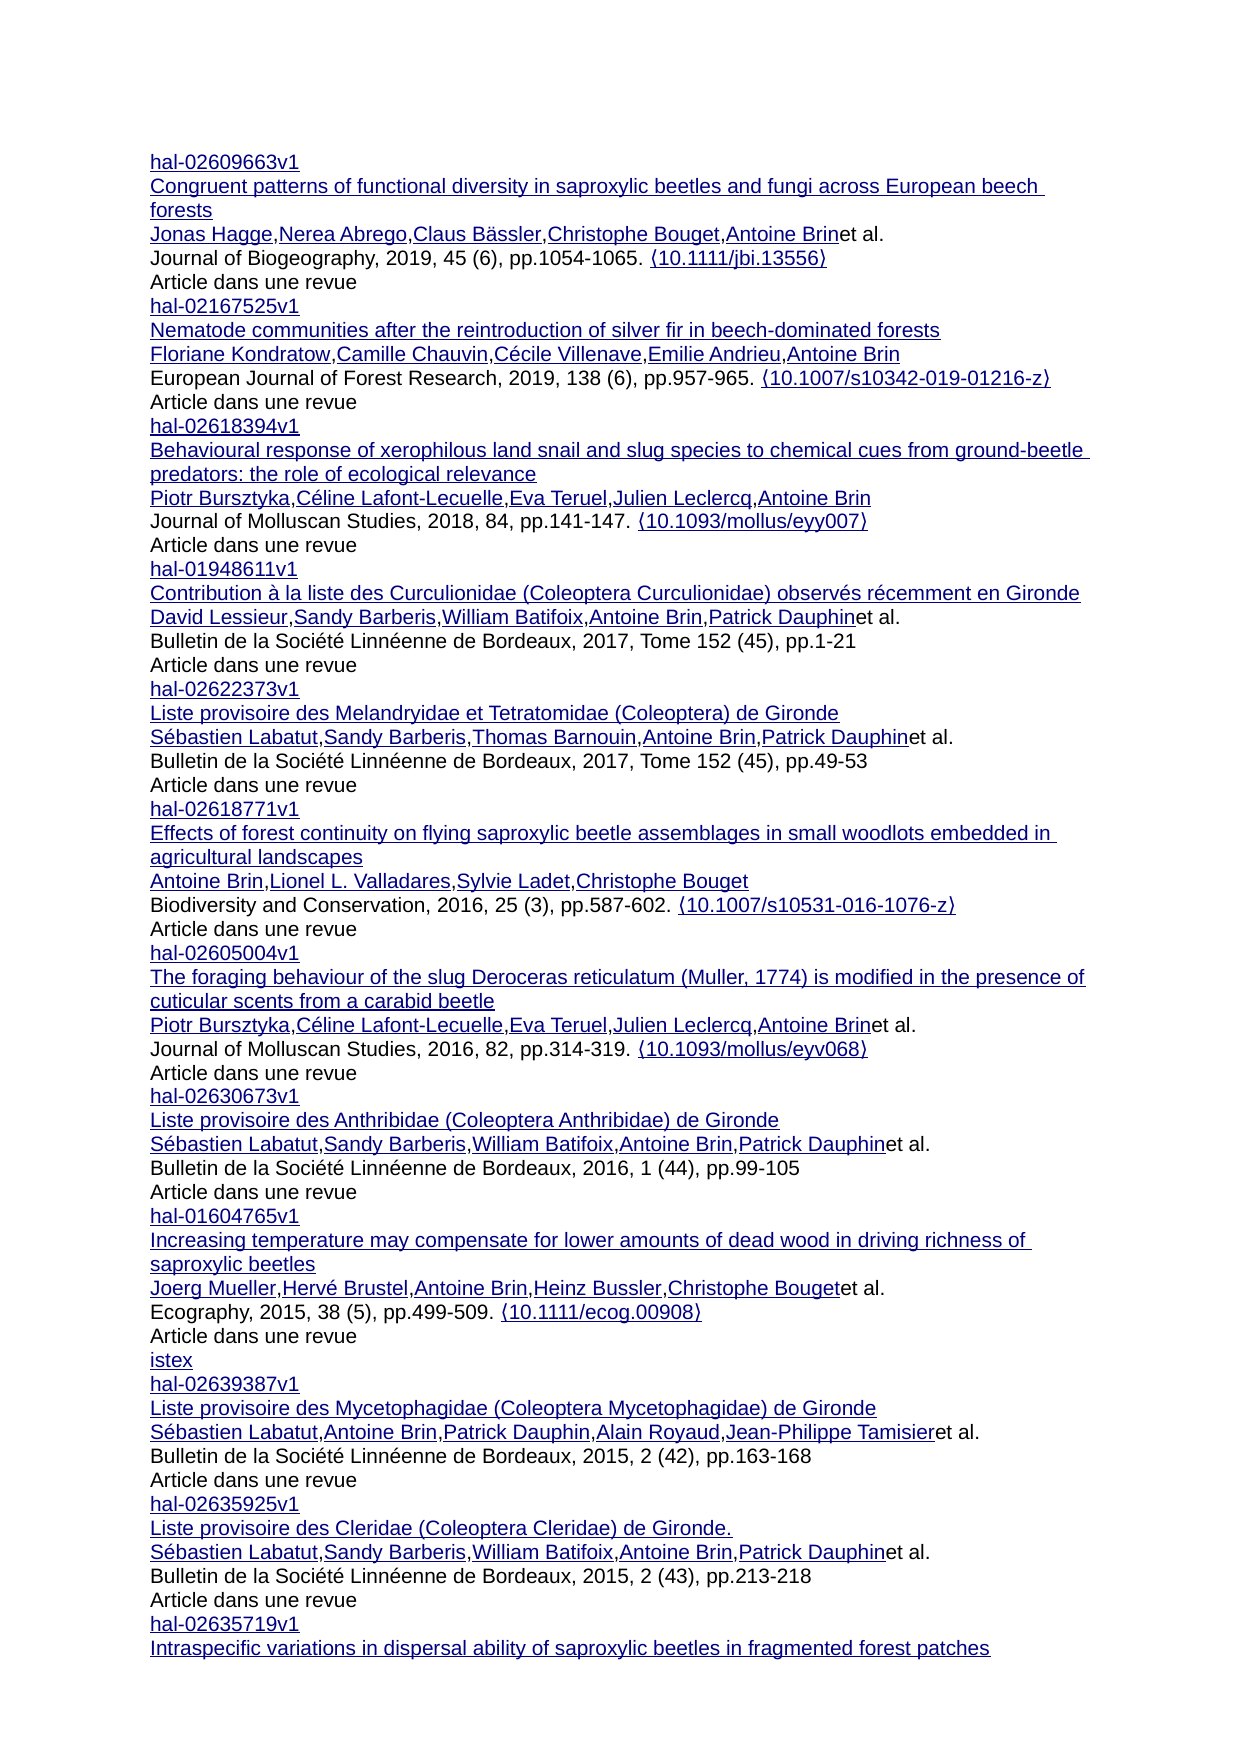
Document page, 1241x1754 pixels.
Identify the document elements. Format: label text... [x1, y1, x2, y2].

table_cell Increasing temperature may compensate for lower amounts of dead wood in driving richness of saproxylic beetles Joerg Mueller,Hervé Brustel,Antoine Brin,Heinz Bussler,Christophe Bougetet al. Ecography, 2015, 38 (5), pp.499-509. ⟨10.1111/ecog.00908⟩ Article dans une revue istex hal-02639387v1 [150, 1228, 1090, 1396]
table_cell Intraspecific variations in dispersal ability of saproxylic beetles in fragmented forest patches [150, 1635, 1090, 1659]
table_cell Liste provisoire des Cleridae (Coleoptera Cleridae) de Gironde. Sébastien Labatut,Sandy Barberis,William Batifoix,Antoine Brin,Patrick Dauphinet al. Bulletin de la Société Linnéenne de Bordeaux, 2015, 2 (43), pp.213-218 Article dans une revue hal-02635719v1 [150, 1516, 1090, 1635]
table_cell Contribution à la liste des Curculionidae (Coleoptera Curculionidae) observés récemment en Gironde David Lessieur,Sandy Barberis,William Batifoix,Antoine Brin,Patrick Dauphinet al. Bulletin de la Société Linnéenne de Bordeaux, 2017, Tome 152 (45), pp.1-21 Article dans une revue hal-02622373v1 [150, 581, 1090, 701]
table_cell Nematode communities after the reintroduction of silver fir in beech-dominated forests Floriane Kondratow,Camille Chauvin,Cécile Villenave,Emilie Andrieu,Antoine Brin European Journal of Forest Research, 2019, 138 (6), pp.957-965. ⟨10.1007/s10342-019-01216-z⟩ Article dans une revue hal-02618394v1 [150, 318, 1090, 437]
table_cell Behavioural response of xerophilous land snail and slug species to chemical cues from ground-beetle [150, 438, 1090, 458]
table_cell Effects of forest continuity on flying saproxylic beetle assemblages in small woodlots embedded in agricultural landscapes Antoine Brin,Lionel L. Valladares,Sylvie Ladet,Christophe Bouget Biodiversity and Conservation, 2016, 25 (3), pp.587-602. ⟨10.1007/s10531-016-1076-z⟩ Article dans une revue hal-02605004v1 [150, 821, 1090, 964]
table_cell Liste provisoire des Melandryidae et Tetratomidae (Coleoptera) de Gironde Sébastien Labatut,Sandy Barberis,Thomas Barnouin,Antoine Brin,Patrick Dauphinet al. Bulletin de la Société Linnéenne de Bordeaux, 2017, Tome 152 (45), pp.49-53 Article dans une revue hal-02618771v1 [150, 701, 1090, 821]
table_cell Congruent patterns of functional diversity in saproxylic beetles and fungi across European beech forests Jonas Hagge,Nerea Abrego,Claus Bässler,Christophe Bouget,Antoine Brinet al. Journal of Biogeography, 2019, 45 (6), pp.1054-1065. ⟨10.1111/jbi.13556⟩ Article dans une revue hal-02167525v1 [150, 174, 1090, 318]
table_cell Liste provisoire des Anthribidae (Coleoptera Anthribidae) de Gironde Sébastien Labatut,Sandy Barberis,William Batifoix,Antoine Brin,Patrick Dauphinet al. Bulletin de la Société Linnéenne de Bordeaux, 2016, 1 (44), pp.99-105 Article dans une revue hal-01604765v1 [150, 1108, 1090, 1228]
table_cell predators: the role of ecological relevance Piotr Bursztyka,Céline Lafont-Lecuelle,Eva Teruel,Julien Leclercq,Antoine Brin Journal of Molluscan Studies, 2018, 84, pp.141-147. ⟨10.1093/mollus/eyy007⟩ Article dans une revue hal-01948611v1 [150, 459, 1090, 581]
table_cell hal-02609663v1 [150, 150, 1090, 174]
table_cell Liste provisoire des Mycetophagidae (Coleoptera Mycetophagidae) de Gironde Sébastien Labatut,Antoine Brin,Patrick Dauphin,Alain Royaud,Jean-Philippe Tamisieret al. Bulletin de la Société Linnéenne de Bordeaux, 2015, 2 (42), pp.163-168 Article dans une revue hal-02635925v1 [150, 1396, 1090, 1516]
table_cell The foraging behaviour of the slug Deroceras reticulatum (Muller, 1774) is modified in the presence of cuticular scents from a carabid beetle Piotr Bursztyka,Céline Lafont-Lecuelle,Eva Teruel,Julien Leclercq,Antoine Brinet al. Journal of Molluscan Studies, 2016, 82, pp.314-319. ⟨10.1093/mollus/eyv068⟩ Article dans une revue hal-02630673v1 [150, 965, 1090, 1108]
